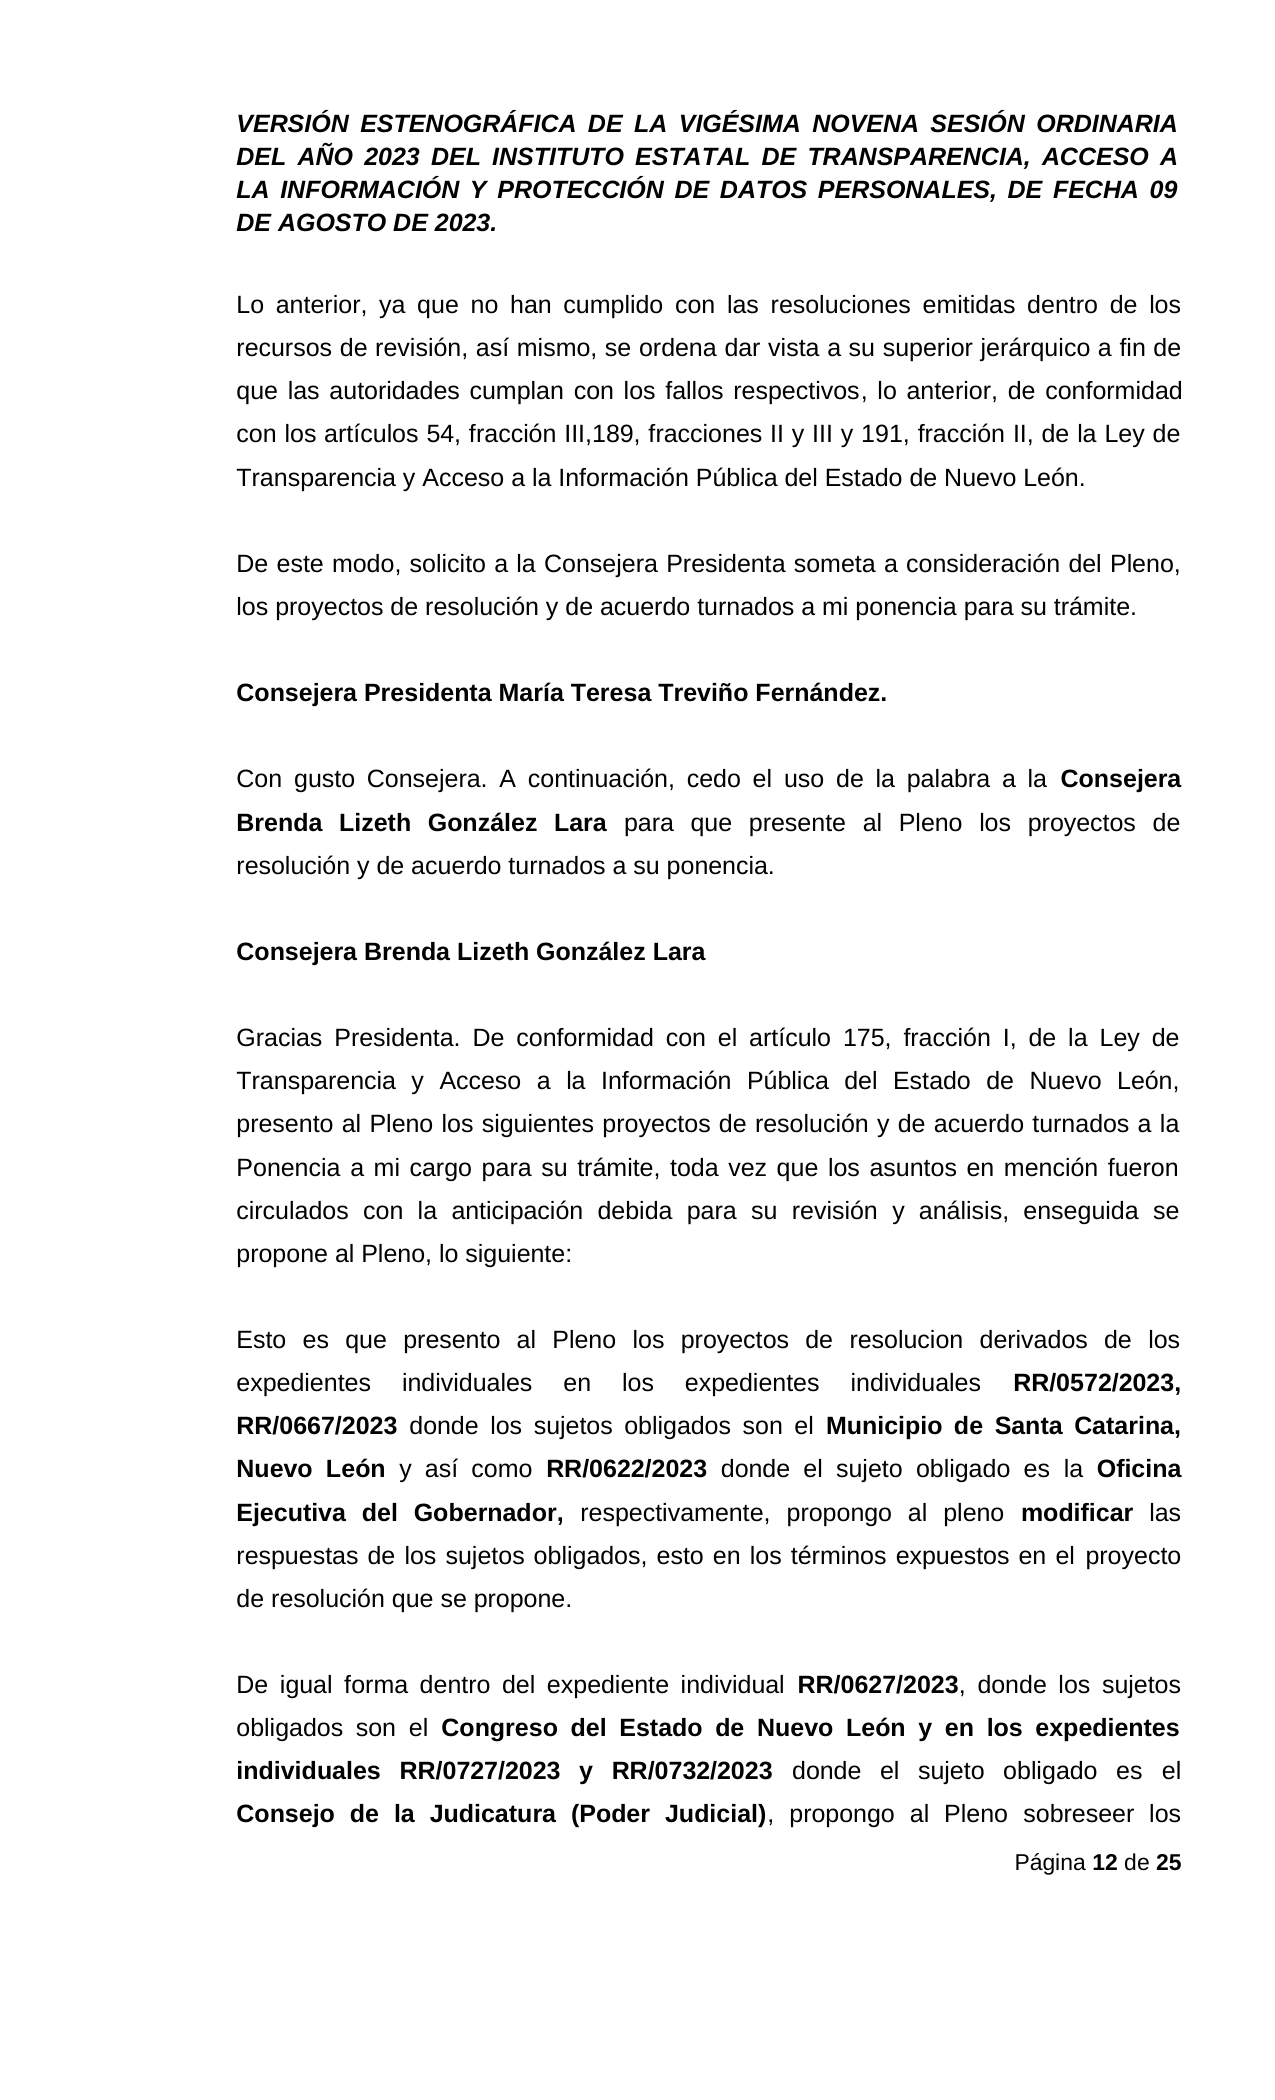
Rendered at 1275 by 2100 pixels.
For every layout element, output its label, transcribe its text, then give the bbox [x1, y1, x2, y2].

text Con gusto Consejera. A continuación, cedo el uso de la palabra a la Consejera Brenda Lizeth González Lara para que presente al Pleno los proyectos de resolución y de acuerdo turnados a su ponencia. [236, 764, 1181, 879]
text Consejera Presidenta María Teresa Treviño Fernández. [236, 678, 1181, 707]
text De este modo, solicito a la Consejera Presidenta someta a consideración del Pleno, los proyectos de resolución y de acuerdo turnados a mi ponencia para su trámite. [236, 549, 1183, 621]
text Gracias Presidenta. De conformidad con el artículo 175, fracción I, de la Ley de Transparencia y Acceso a la Información Pública del Estado de Nuevo León, presento al Pleno los siguientes proyectos de resolución y de acuerdo turnados a la Ponencia a mi cargo para su trámite, toda vez que los asuntos en mención fueron circulados con la anticipación debida para su revisión y análisis, enseguida se propone al Pleno, lo siguiente: [236, 1023, 1181, 1268]
text De igual forma dentro del expediente individual RR/0627/2023, donde los sujetos obligados son el Congreso del Estado de Nuevo León y en los expedientes individuales RR/0727/2023 y RR/0732/2023 donde el sujeto obligado es el Consejo de la Judicatura (Poder Judicial), propongo al Pleno sobreseer los [236, 1670, 1181, 1828]
text Lo anterior, ya que no han cumplido con las resoluciones emitidas dentro de los recursos de revisión, así mismo, se ordena dar vista a su superior jerárquico a fin de que las autoridades cumplan con los fallos respectivos, lo anterior, de conformidad con los artículos 54, fracción III,189, fracciones II y III y 191, fracción II, de la Ley de Transparencia y Acceso a la Información Pública del Estado de Nuevo León. [236, 290, 1183, 491]
text Esto es que presento al Pleno los proyectos de resolucion derivados de los expedientes individuales en los expedientes individuales RR/0572/2023, RR/0667/2023 donde los sujetos obligados son el Municipio de Santa Catarina, Nuevo León y así como RR/0622/2023 donde el sujeto obligado es la Oficina Ejecutiva del Gobernador, respectivamente, propongo al pleno modificar las respuestas de los sujetos obligados, esto en los términos expuestos en el proyecto de resolución que se propone. [236, 1325, 1181, 1613]
text Consejera Brenda Lizeth González Lara [236, 937, 1181, 966]
